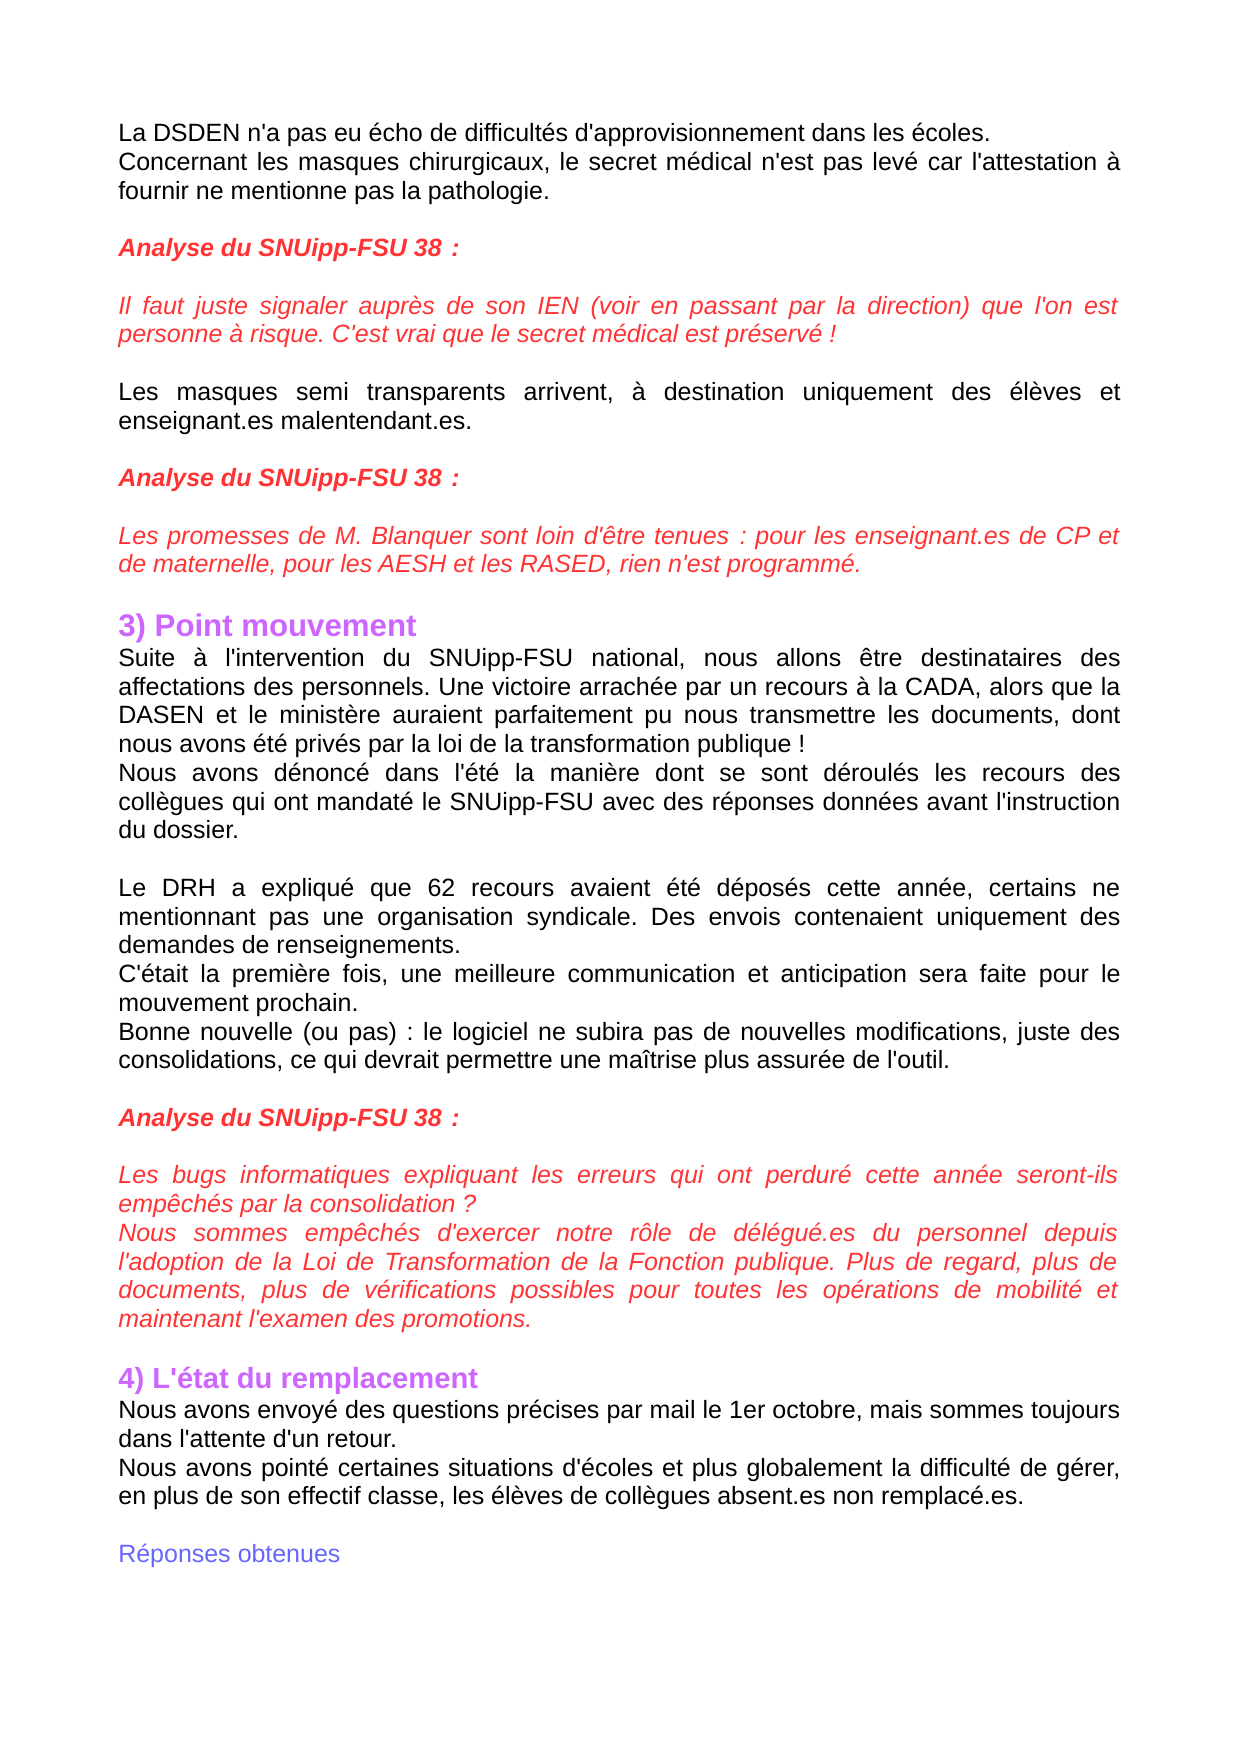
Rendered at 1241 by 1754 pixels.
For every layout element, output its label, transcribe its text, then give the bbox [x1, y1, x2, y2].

text La DSDEN n'a pas eu écho de difficultés d'approvisionnement dans les écoles. [118, 118, 1122, 147]
text Nous avons pointé certaines situations d'écoles et plus globalement la difficulté de gérer, en plus de son effectif classe, les élèves de collègues absent.es non remplacé.es. [118, 1453, 1122, 1510]
text Bonne nouvelle (ou pas) : le logiciel ne subira pas de nouvelles modifications, juste des consolidations, ce qui devrait permettre une maîtrise plus assurée de l'outil. [118, 1017, 1122, 1074]
text Nous avons dénoncé dans l'été la manière dont se sont déroulés les recours des collègues qui ont mandaté le SNUipp-FSU avec des réponses données avant l'instruction du dossier. [118, 758, 1122, 844]
text C'était la première fois, une meilleure communication et anticipation sera faite pour le mouvement prochain. [118, 959, 1122, 1017]
text 3) Point mouvement [118, 607, 1122, 643]
text Analyse du SNUipp-FSU 38 : [118, 1103, 1122, 1132]
text Le DRH a expliqué que 62 recours avaient été déposés cette année, certains ne mentionnant pas une organisation syndicale. Des envois contenaient uniquement des demandes de renseignements. [118, 873, 1122, 959]
text Analyse du SNUipp-FSU 38 : [118, 463, 1122, 492]
text 4) L'état du remplacement [118, 1362, 1122, 1395]
text Suite à l'intervention du SNUipp-FSU national, nous allons être destinataires des affectations des personnels. Une victoire arrachée par un recours à la CADA, alors que la DASEN et le ministère auraient parfaitement pu nous transmettre les documents, dont nous avons été privés par la loi de la transformation publique ! [118, 643, 1122, 758]
text Nous sommes empêchés d'exercer notre rôle de délégué.es du personnel depuis l'adoption de la Loi de Transformation de la Fonction publique. Plus de regard, plus de documents, plus de vérifications possibles pour toutes les opérations de mobilité et maintenant l'examen des promotions. [118, 1218, 1122, 1333]
text Analyse du SNUipp-FSU 38 : [118, 233, 1122, 262]
text Nous avons envoyé des questions précises par mail le 1er octobre, mais sommes toujours dans l'attente d'un retour. [118, 1395, 1122, 1453]
text Réponses obtenues [118, 1539, 1122, 1568]
text Les bugs informatiques expliquant les erreurs qui ont perduré cette année seront-ils empêchés par la consolidation ? [118, 1160, 1122, 1218]
text Concernant les masques chirurgicaux, le secret médical n'est pas levé car l'attestation à fournir ne mentionne pas la pathologie. [118, 147, 1122, 204]
text Les masques semi transparents arrivent, à destination uniquement des élèves et enseignant.es malentendant.es. [118, 377, 1122, 434]
text Il faut juste signaler auprès de son IEN (voir en passant par la direction) que l'on est personne à risque. C'est vrai que le secret médical est préservé ! [118, 291, 1122, 348]
text Les promesses de M. Blanquer sont loin d'être tenues : pour les enseignant.es de CP et de maternelle, pour les AESH et les RASED, rien n'est programmé. [118, 521, 1122, 578]
